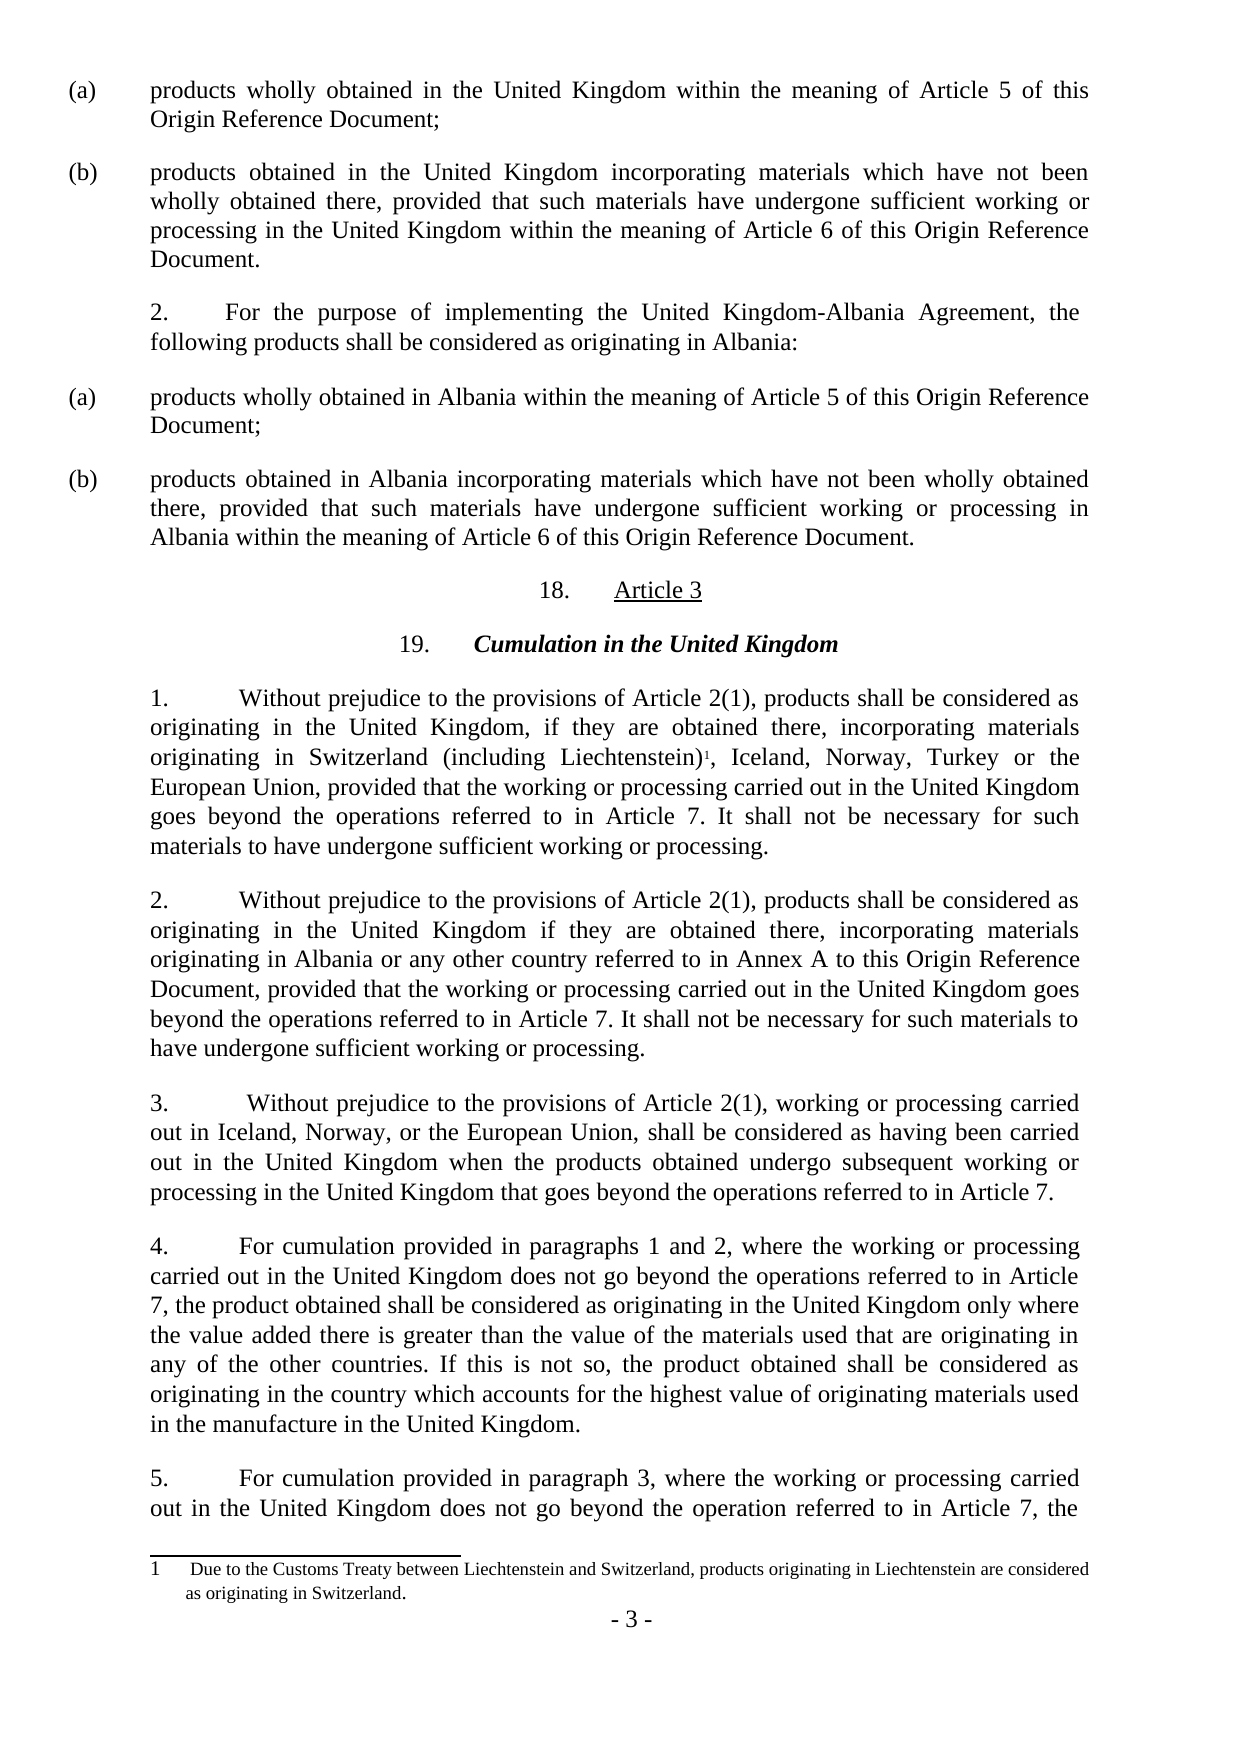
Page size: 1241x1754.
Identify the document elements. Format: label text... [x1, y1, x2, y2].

list Without prejudice to the provisions of Article 2(1), products shall be considered as originating in the United Kingdom if they are obtained there, incorporating materials originating in Albania or any other country referred to in Annex A to this Origin Reference Document, provided that the working or processing carried out in the United Kingdom goes beyond the operations referred to in Article 7. It shall not be necessary for such materials to have undergone sufficient working or processing. [150, 885, 1080, 1062]
list products wholly obtained in the United Kingdom within the meaning of Article 5 of this Origin Reference Document; [68, 75, 1090, 132]
list Without prejudice to the provisions of Article 2(1), working or processing carried out in Iceland, Norway, or the European Union, shall be considered as having been carried out in the United Kingdom when the products obtained undergo subsequent working or processing in the United Kingdom that goes beyond the operations referred to in Article 7. [150, 1088, 1080, 1205]
list Due to the Customs Treaty between Liechtenstein and Switzerland, products originating in Liechtenstein are considered as originating in Switzerland. [150, 1556, 1090, 1604]
list Without prejudice to the provisions of Article 2(1), products shall be considered as originating in the United Kingdom, if they are obtained there, incorporating materials originating in Switzerland (including Liechtenstein), Iceland, Norway, Turkey or the European Union, provided that the working or processing carried out in the United Kingdom goes beyond the operations referred to in Article 7. It shall not be necessary for such materials to have undergone sufficient working or processing. [150, 683, 1080, 859]
list products obtained in Albania incorporating materials which have not been wholly obtained there, provided that such materials have undergone sufficient working or processing in Albania within the meaning of Article 6 of this Origin Reference Document. [68, 464, 1090, 550]
list For cumulation provided in paragraph 3, where the working or processing carried out in the United Kingdom does not go beyond the operation referred to in Article 7, the [150, 1463, 1080, 1522]
list products wholly obtained in Albania within the meaning of Article 5 of this Origin Reference Document; [68, 382, 1090, 439]
subtitle Article 3 [150, 575, 1090, 604]
list For the purpose of implementing the United Kingdom-Albania Agreement, the following products shall be considered as originating in Albania: [150, 297, 1080, 356]
subtitle Cumulation in the United Kingdom [150, 629, 1090, 658]
list For cumulation provided in paragraphs 1 and 2, where the working or processing carried out in the United Kingdom does not go beyond the operations referred to in Article 7, the product obtained shall be considered as originating in the United Kingdom only where the value added there is greater than the value of the materials used that are originating in any of the other countries. If this is not so, the product obtained shall be considered as originating in the country which accounts for the highest value of originating materials used in the manufacture in the United Kingdom. [150, 1231, 1080, 1437]
list products obtained in the United Kingdom incorporating materials which have not been wholly obtained there, provided that such materials have undergone sufficient working or processing in the United Kingdom within the meaning of Article 6 of this Origin Reference Document. [68, 157, 1090, 272]
